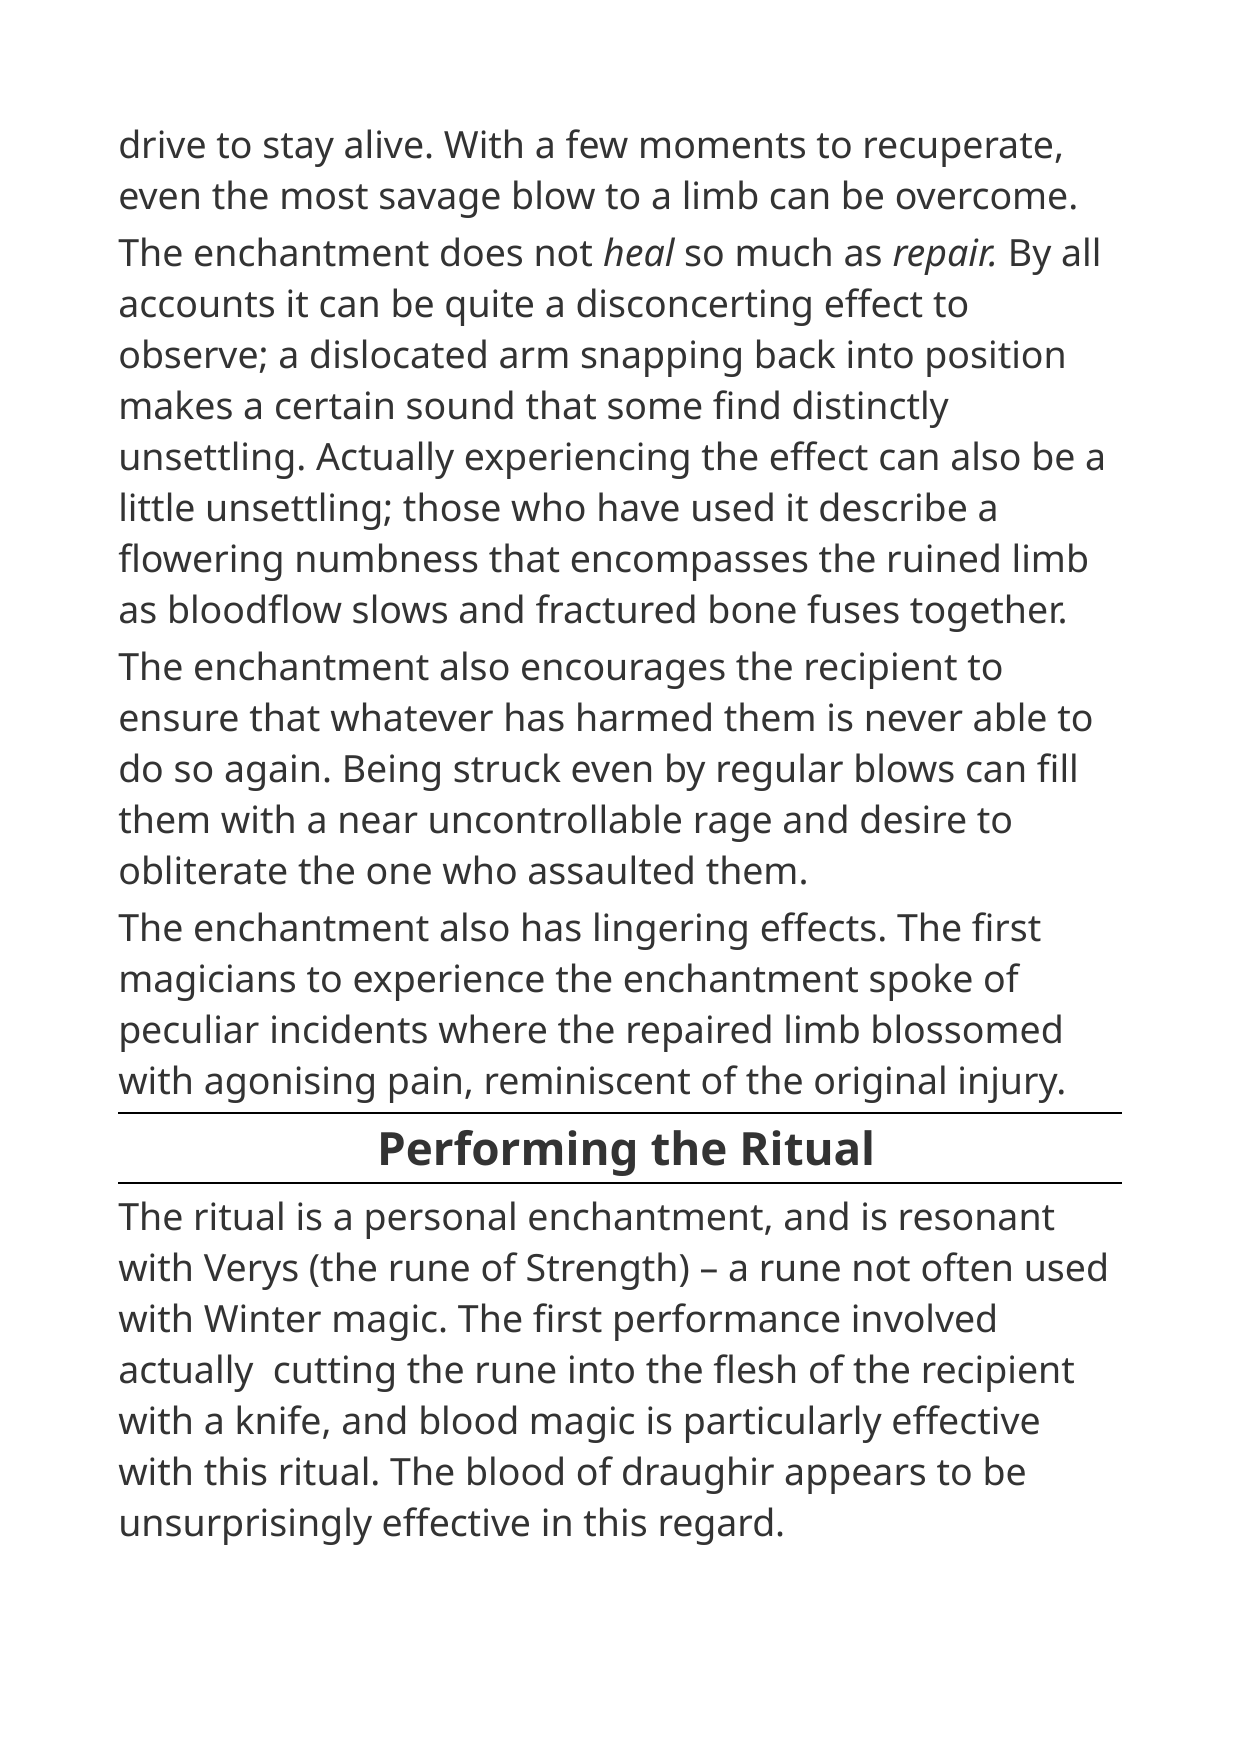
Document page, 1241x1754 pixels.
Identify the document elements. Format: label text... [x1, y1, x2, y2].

text The enchantment does not heal so much as repair. By all accounts it can be quite a disconcerting effect to observe; a dislocated arm snapping back into position makes a certain sound that some find distinctly unsettling. Actually experiencing the effect can also be a little unsettling; those who have used it describe a flowering numbness that encompasses the ruined limb as bloodflow slows and fractured bone fuses together. [118, 226, 1122, 634]
text The enchantment also has lingering effects. The first magicians to experience the enchantment spoke of peculiar incidents where the repaired limb blossomed with agonising pain, reminiscent of the original injury. [118, 902, 1122, 1106]
text The ritual is a personal enchantment, and is resonant with Verys (the rune of Strength) – a rune not often used with Winter magic. The first performance involved actually cutting the rune into the flesh of the recipient with a knife, and blood magic is particularly effective with this ritual. The blood of draughir appears to be unsurprisingly effective in this regard. [118, 1190, 1122, 1547]
text Performing the Ritual [118, 1114, 1122, 1182]
text drive to stay alive. With a few moments to recuperate, even the most savage blow to a limb can be overcome. [118, 118, 1122, 220]
text The enchantment also encourages the recipient to ensure that whatever has harmed them is never able to do so again. Being struck even by regular blows can fill them with a near uncontrollable rage and desire to obliterate the one who assaulted them. [118, 640, 1122, 896]
